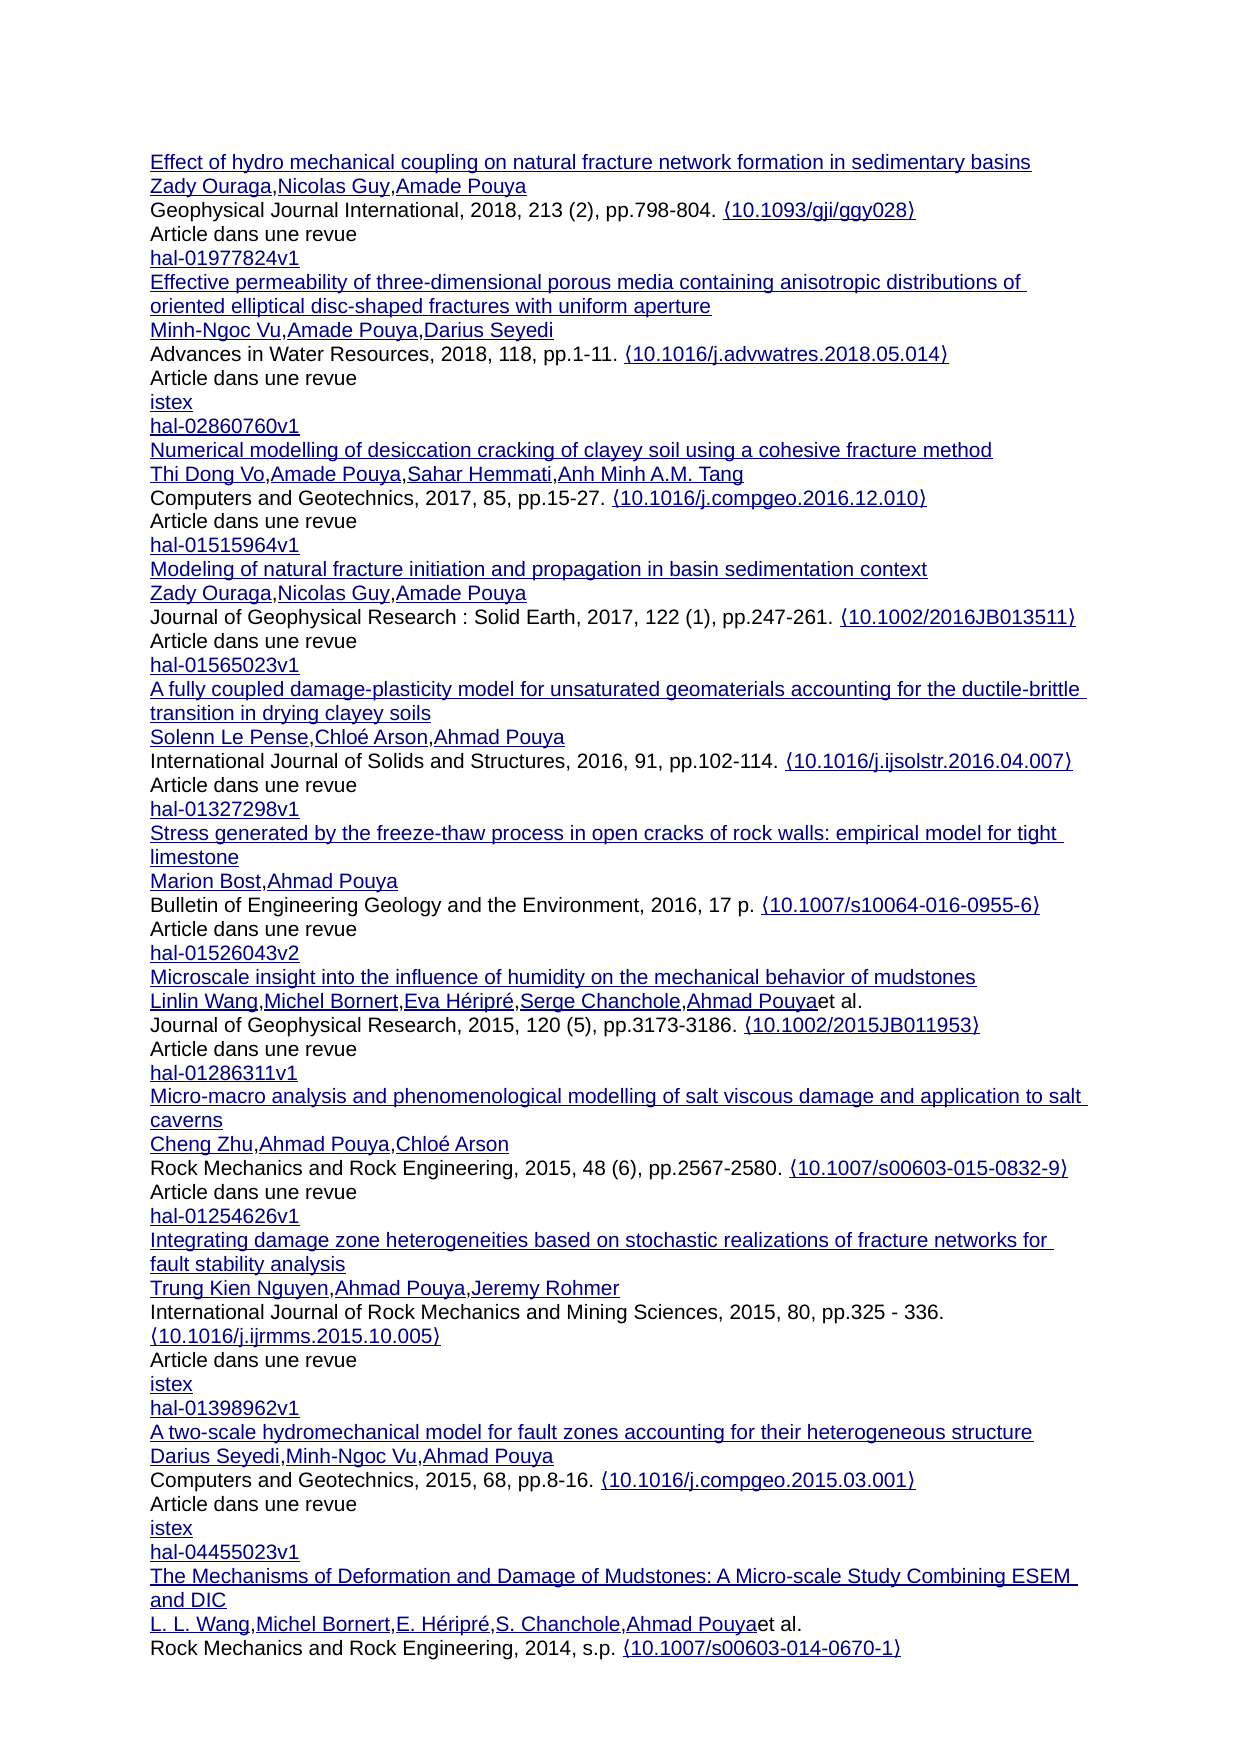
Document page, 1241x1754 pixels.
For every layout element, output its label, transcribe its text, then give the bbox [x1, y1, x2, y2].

table_cell Numerical modelling of desiccation cracking of clayey soil using a cohesive fracture method Thi Dong Vo,Amade Pouya,Sahar Hemmati,Anh Minh A.M. Tang Computers and Geotechnics, 2017, 85, pp.15-27. ⟨10.1016/j.compgeo.2016.12.010⟩ Article dans une revue hal-01515964v1 [150, 438, 1090, 557]
table_cell A fully coupled damage-plasticity model for unsaturated geomaterials accounting for the ductile-brittle transition in drying clayey soils Solenn Le Pense,Chloé Arson,Ahmad Pouya International Journal of Solids and Structures, 2016, 91, pp.102-114. ⟨10.1016/j.ijsolstr.2016.04.007⟩ Article dans une revue hal-01327298v1 [150, 677, 1090, 821]
table_cell A two-scale hydromechanical model for fault zones accounting for their heterogeneous structure Darius Seyedi,Minh-Ngoc Vu,Ahmad Pouya Computers and Geotechnics, 2015, 68, pp.8-16. ⟨10.1016/j.compgeo.2015.03.001⟩ Article dans une revue istex hal-04455023v1 [150, 1420, 1090, 1563]
table_cell Integrating damage zone heterogeneities based on stochastic realizations of fracture networks for fault stability analysis Trung Kien Nguyen,Ahmad Pouya,Jeremy Rohmer International Journal of Rock Mechanics and Mining Sciences, 2015, 80, pp.325 - 336. ⟨10.1016/j.ijrmms.2015.10.005⟩ Article dans une revue istex hal-01398962v1 [150, 1228, 1090, 1420]
table_cell Microscale insight into the influence of humidity on the mechanical behavior of mudstones Linlin Wang,Michel Bornert,Eva Héripré,Serge Chanchole,Ahmad Pouyaet al. Journal of Geophysical Research, 2015, 120 (5), pp.3173-3186. ⟨10.1002/2015JB011953⟩ Article dans une revue hal-01286311v1 [150, 965, 1090, 1084]
table_cell Effect of hydro mechanical coupling on natural fracture network formation in sedimentary basins Zady Ouraga,Nicolas Guy,Amade Pouya Geophysical Journal International, 2018, 213 (2), pp.798-804. ⟨10.1093/gji/ggy028⟩ Article dans une revue hal-01977824v1 [150, 150, 1090, 270]
table_cell The Mechanisms of Deformation and Damage of Mudstones: A Micro-scale Study Combining ESEM and DIC L. L. Wang,Michel Bornert,E. Héripré,S. Chanchole,Ahmad Pouyaet al. Rock Mechanics and Rock Engineering, 2014, s.p. ⟨10.1007/s00603-014-0670-1⟩ [150, 1564, 1090, 1659]
table_cell Effective permeability of three-dimensional porous media containing anisotropic distributions of oriented elliptical disc-shaped fractures with uniform aperture Minh-Ngoc Vu,Amade Pouya,Darius Seyedi Advances in Water Resources, 2018, 118, pp.1-11. ⟨10.1016/j.advwatres.2018.05.014⟩ Article dans une revue istex hal-02860760v1 [150, 270, 1090, 437]
table_cell Modeling of natural fracture initiation and propagation in basin sedimentation context Zady Ouraga,Nicolas Guy,Amade Pouya Journal of Geophysical Research : Solid Earth, 2017, 122 (1), pp.247-261. ⟨10.1002/2016JB013511⟩ Article dans une revue hal-01565023v1 [150, 557, 1090, 677]
table_cell Micro-macro analysis and phenomenological modelling of salt viscous damage and application to salt caverns Cheng Zhu,Ahmad Pouya,Chloé Arson Rock Mechanics and Rock Engineering, 2015, 48 (6), pp.2567-2580. ⟨10.1007/s00603-015-0832-9⟩ Article dans une revue hal-01254626v1 [150, 1084, 1090, 1228]
table_cell Stress generated by the freeze-thaw process in open cracks of rock walls: empirical model for tight limestone Marion Bost,Ahmad Pouya Bulletin of Engineering Geology and the Environment, 2016, 17 p. ⟨10.1007/s10064-016-0955-6⟩ Article dans une revue hal-01526043v2 [150, 821, 1090, 964]
